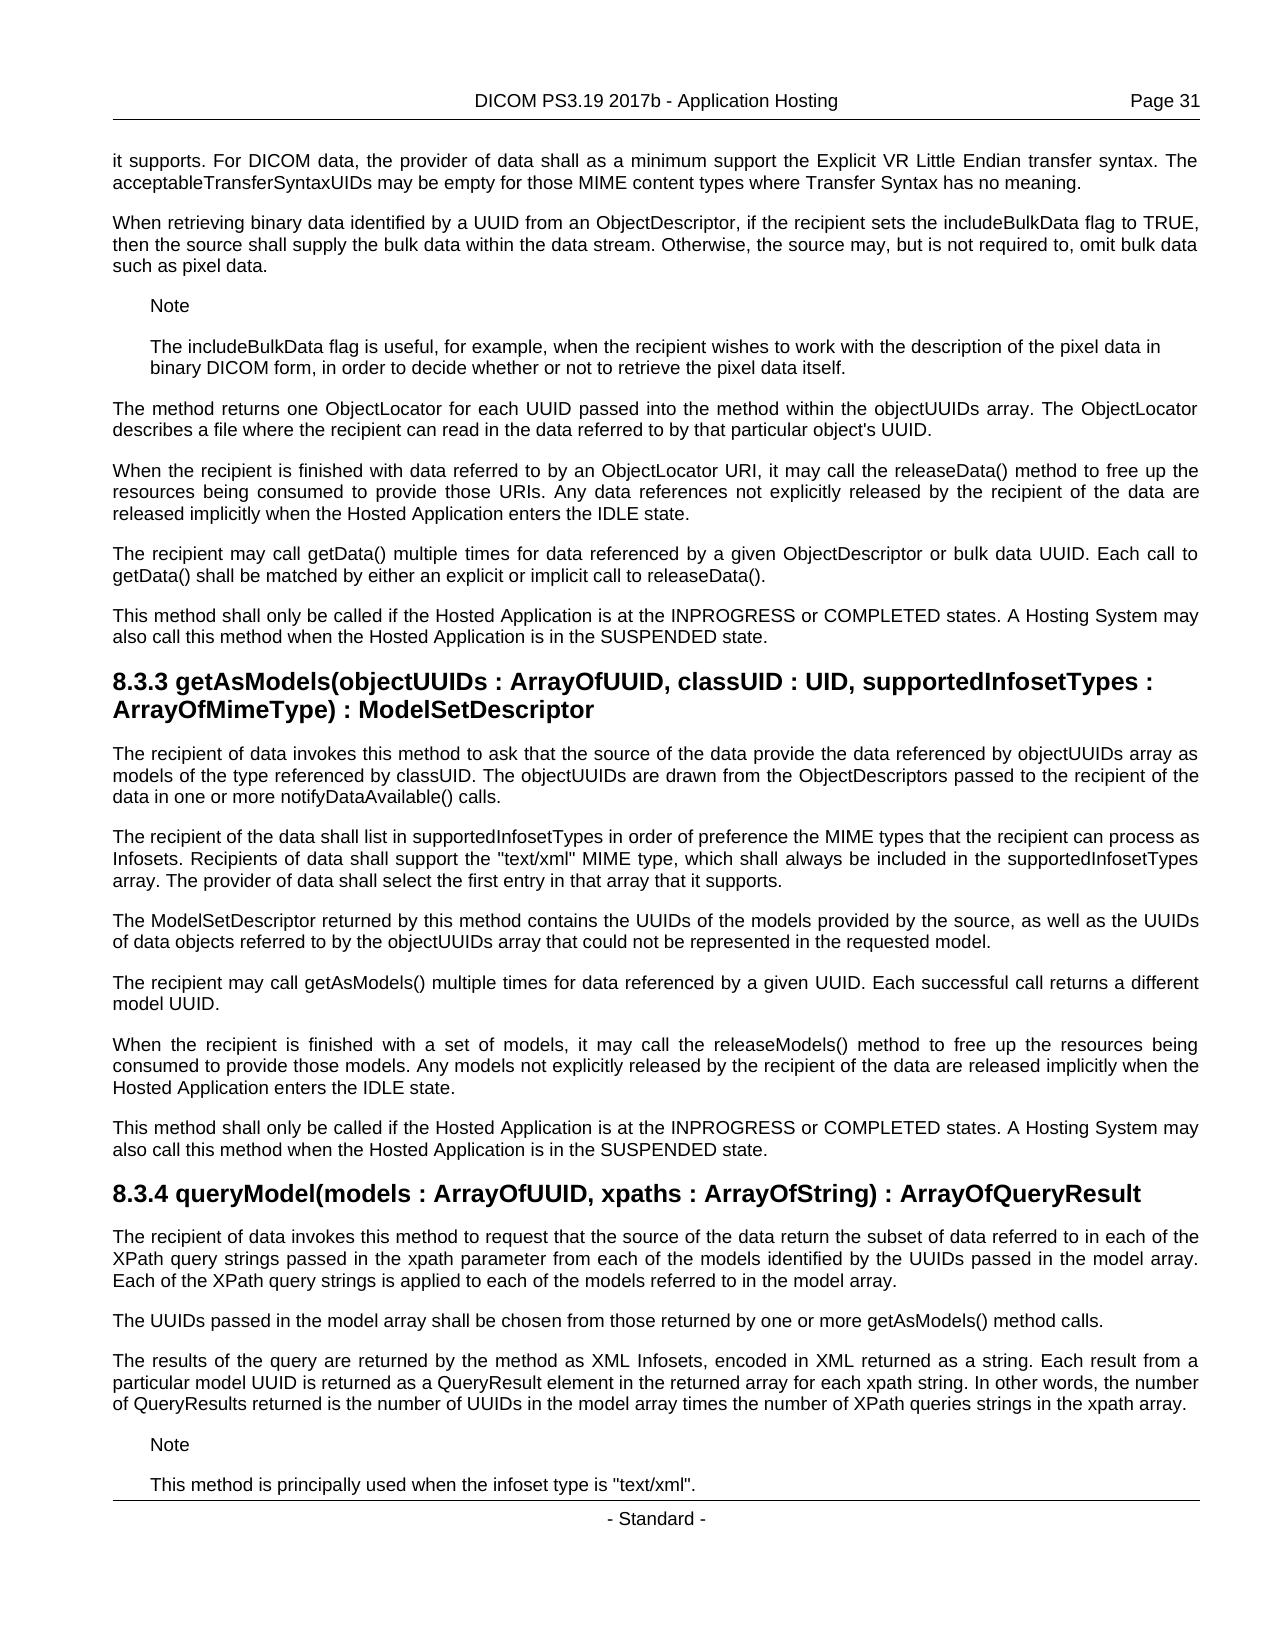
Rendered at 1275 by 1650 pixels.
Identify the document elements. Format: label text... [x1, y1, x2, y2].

text The ModelSetDescriptor returned by this method contains the UUIDs of the models provided by the source, as well as the UUIDs of data objects referred to by the objectUUIDs array that could not be represented in the requested model. [112, 910, 1200, 953]
text 8.3.4 queryModel(models : ArrayOfUUID, xpaths : ArrayOfString) : ArrayOfQueryResult [112, 1179, 1200, 1207]
text The UUIDs passed in the model array shall be chosen from those returned by one or more getAsModels() method calls. [112, 1310, 1200, 1331]
text The method returns one ObjectLocator for each UUID passed into the method within the objectUUIDs array. The ObjectLocator describes a file where the recipient can read in the data referred to by that particular object's UUID. [112, 397, 1200, 441]
text This method is principally used when the infoset type is "text/xml". [150, 1474, 1162, 1495]
text When retrieving binary data identified by a UUID from an ObjectDescriptor, if the recipient sets the includeBulkData flag to TRUE, then the source shall supply the bulk data within the data stream. Otherwise, the source may, but is not required to, omit bulk data such as pixel data. [112, 212, 1200, 277]
text The recipient of the data shall list in supportedInfosetTypes in order of preference the MIME types that the recipient can process as Infosets. Recipients of data shall support the "text/xml" MIME type, which shall always be included in the supportedInfosetTypes array. The provider of data shall select the first entry in that array that it supports. [112, 826, 1200, 891]
text The recipient of data invokes this method to request that the source of the data return the subset of data referred to in each of the XPath query strings passed in the xpath parameter from each of the models identified by the UUIDs passed in the model array. Each of the XPath query strings is applied to each of the models referred to in the model array. [112, 1226, 1200, 1291]
text When the recipient is finished with a set of models, it may call the releaseModels() method to free up the resources being consumed to provide those models. Any models not explicitly released by the recipient of the data are released implicitly when the Hosted Application enters the IDLE state. [112, 1033, 1200, 1098]
text This method shall only be called if the Hosted Application is at the INPROGRESS or COMPLETED states. A Hosting System may also call this method when the Hosted Application is in the SUSPENDED state. [112, 1117, 1200, 1160]
text This method shall only be called if the Hosted Application is at the INPROGRESS or COMPLETED states. A Hosting System may also call this method when the Hosted Application is in the SUSPENDED state. [112, 605, 1200, 648]
text The includeBulkData flag is useful, for example, when the recipient wishes to work with the description of the pixel data in binary DICOM form, in order to decide whether or not to retrieve the pixel data itself. [150, 336, 1162, 379]
text Note [150, 1433, 1162, 1455]
text When the recipient is finished with data referred to by an ObjectLocator URI, it may call the releaseData() method to free up the resources being consumed to provide those URIs. Any data references not explicitly released by the recipient of the data are released implicitly when the Hosted Application enters the IDLE state. [112, 459, 1200, 524]
text it supports. For DICOM data, the provider of data shall as a minimum support the Explicit VR Little Endian transfer syntax. The acceptableTransferSyntaxUIDs may be empty for those MIME content types where Transfer Syntax has no meaning. [112, 150, 1200, 193]
text The recipient of data invokes this method to ask that the source of the data provide the data referenced by objectUUIDs array as models of the type referenced by classUID. The objectUUIDs are drawn from the ObjectDescriptors passed to the recipient of the data in one or more notifyDataAvailable() calls. [112, 743, 1200, 807]
text The results of the query are returned by the method as XML Infosets, encoded in XML returned as a string. Each result from a particular model UUID is returned as a QueryResult element in the returned array for each xpath string. In other words, the number of QueryResults returned is the number of UUIDs in the model array times the number of XPath queries strings in the xpath array. [112, 1350, 1200, 1415]
text Note [150, 295, 1162, 317]
text The recipient may call getData() multiple times for data referenced by a given ObjectDescriptor or bulk data UUID. Each call to getData() shall be matched by either an explicit or implicit call to releaseData(). [112, 543, 1200, 586]
text 8.3.3 getAsModels(objectUUIDs : ArrayOfUUID, classUID : UID, supportedInfosetTypes : ArrayOfMimeType) : ModelSetDescriptor [112, 667, 1200, 724]
text The recipient may call getAsModels() multiple times for data referenced by a given UUID. Each successful call returns a different model UUID. [112, 972, 1200, 1015]
